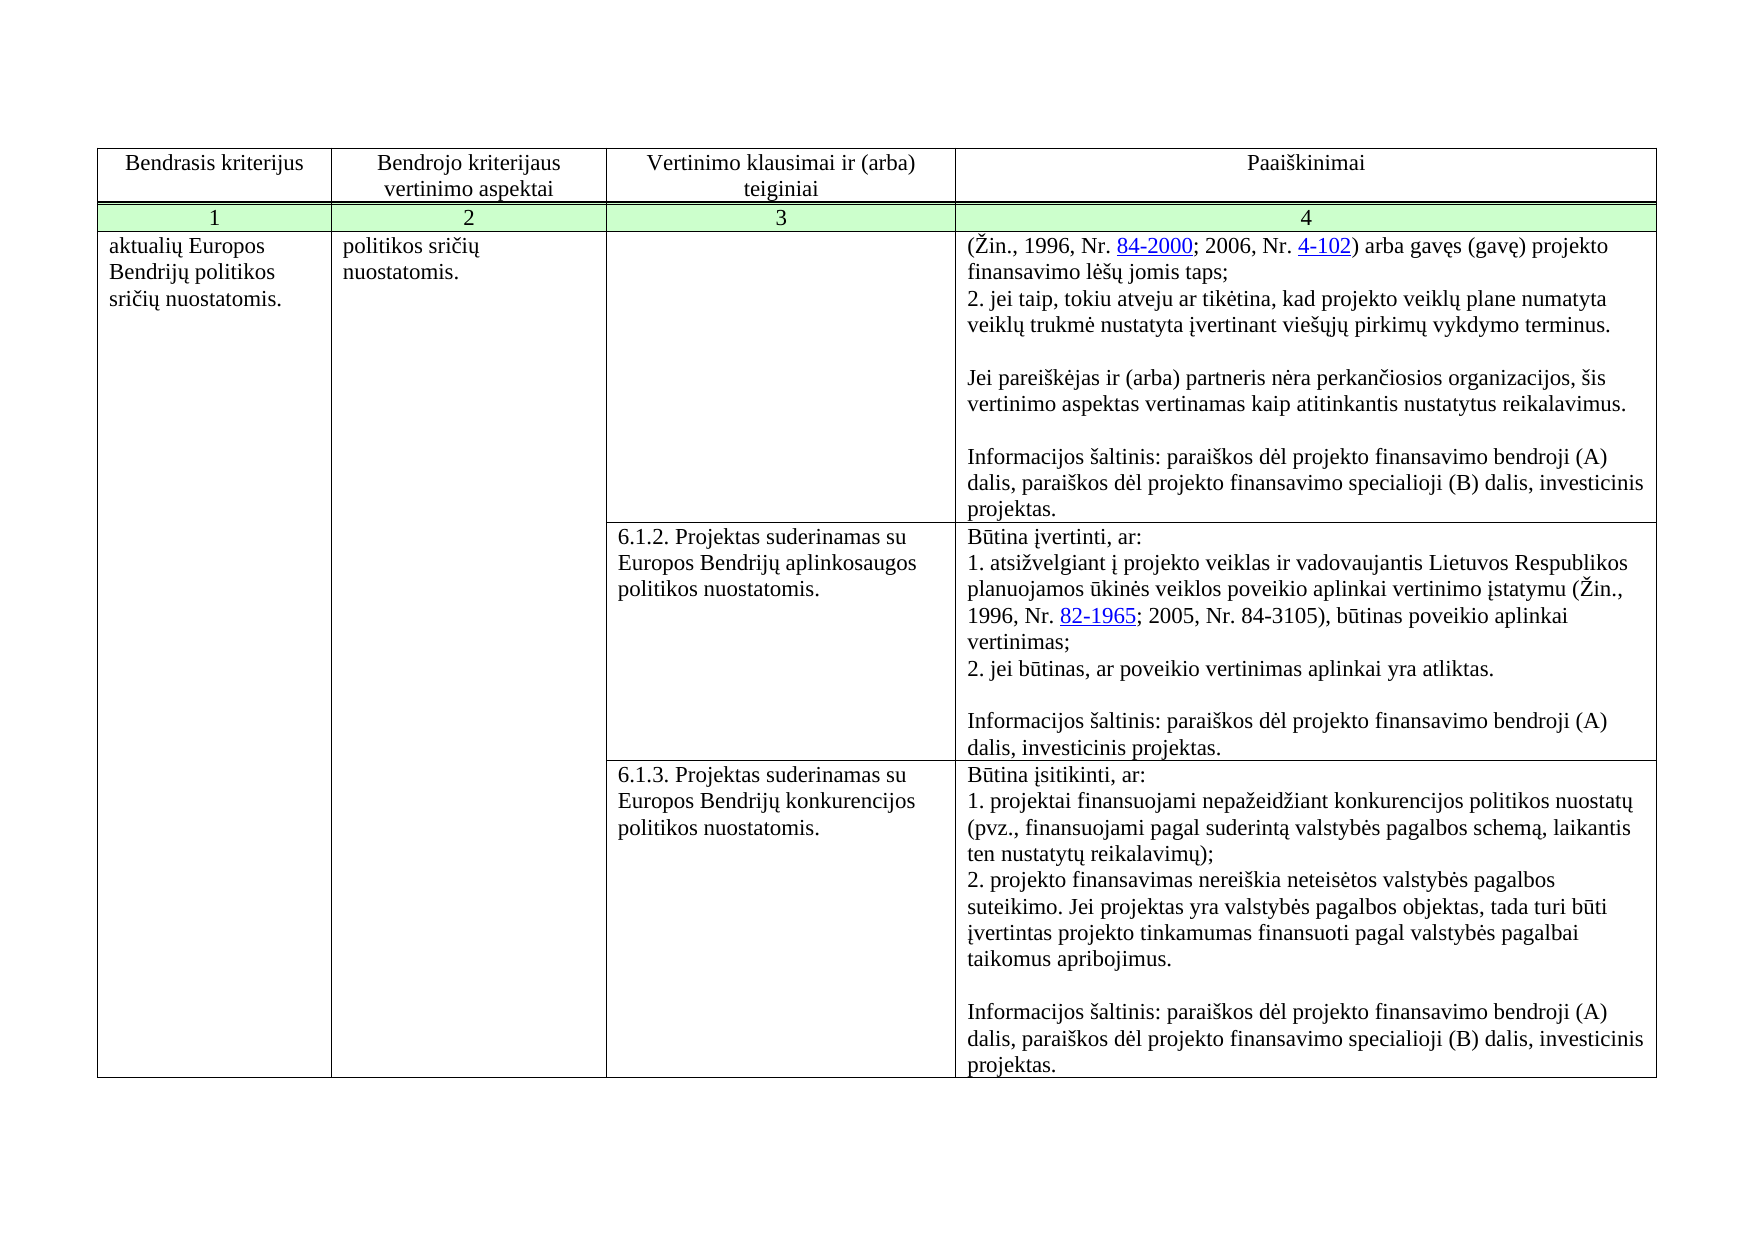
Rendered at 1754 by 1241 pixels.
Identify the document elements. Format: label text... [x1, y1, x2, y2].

table_cell Būtina įsitikinti, ar: 1. projektai finansuojami nepažeidžiant konkurencijos politikos nuostatų (pvz., finansuojami pagal suderintą valstybės pagalbos schemą, laikantis ten nustatytų reikalavimų); 2. projekto finansavimas nereiškia neteisėtos valstybės pagalbos suteikimo. Jei projektas yra valstybės pagalbos objektas, tada turi būti įvertintas projekto tinkamumas finansuoti pagal valstybės pagalbai taikomus apribojimus. Informacijos šaltinis: paraiškos dėl projekto finansavimo bendroji (A) dalis, paraiškos dėl projekto finansavimo specialioji (B) dalis, investicinis projektas. [956, 761, 1656, 1077]
table_cell 1 [98, 205, 331, 231]
table_header Bendrasis kriterijus [98, 149, 331, 201]
table_cell 3 [607, 205, 955, 231]
table_header Paaiškinimai [956, 149, 1656, 201]
table_cell aktualių Europos Bendrijų politikos sričių nuostatomis. [98, 232, 331, 1077]
table_header Vertinimo klausimai ir (arba) teiginiai [607, 149, 955, 201]
table_cell [607, 232, 955, 522]
table_cell 6.1.3. Projektas suderinamas su Europos Bendrijų konkurencijos politikos nuostatomis. [607, 761, 955, 1077]
table_cell (Žin., 1996, Nr. 84-2000; 2006, Nr. 4-102) arba gavęs (gavę) projekto finansavimo lėšų jomis taps; 2. jei taip, tokiu atveju ar tikėtina, kad projekto veiklų plane numatyta veiklų trukmė nustatyta įvertinant viešųjų pirkimų vykdymo terminus. Jei pareiškėjas ir (arba) partneris nėra perkančiosios organizacijos, šis vertinimo aspektas vertinamas kaip atitinkantis nustatytus reikalavimus. Informacijos šaltinis: paraiškos dėl projekto finansavimo bendroji (A) dalis, paraiškos dėl projekto finansavimo specialioji (B) dalis, investicinis projektas. [956, 232, 1656, 522]
table_header Bendrojo kriterijaus vertinimo aspektai [332, 149, 606, 201]
table_cell 4 [956, 205, 1656, 231]
table_cell Būtina įvertinti, ar: 1. atsižvelgiant į projekto veiklas ir vadovaujantis Lietuvos Respublikos planuojamos ūkinės veiklos poveikio aplinkai vertinimo įstatymu (Žin., 1996, Nr. 82-1965; 2005, Nr. 84-3105), būtinas poveikio aplinkai vertinimas; 2. jei būtinas, ar poveikio vertinimas aplinkai yra atliktas. Informacijos šaltinis: paraiškos dėl projekto finansavimo bendroji (A) dalis, investicinis projektas. [956, 523, 1656, 760]
table_cell 2 [332, 205, 606, 231]
table_cell politikos sričių nuostatomis. [332, 232, 606, 1077]
table_cell 6.1.2. Projektas suderinamas su Europos Bendrijų aplinkosaugos politikos nuostatomis. [607, 523, 955, 760]
